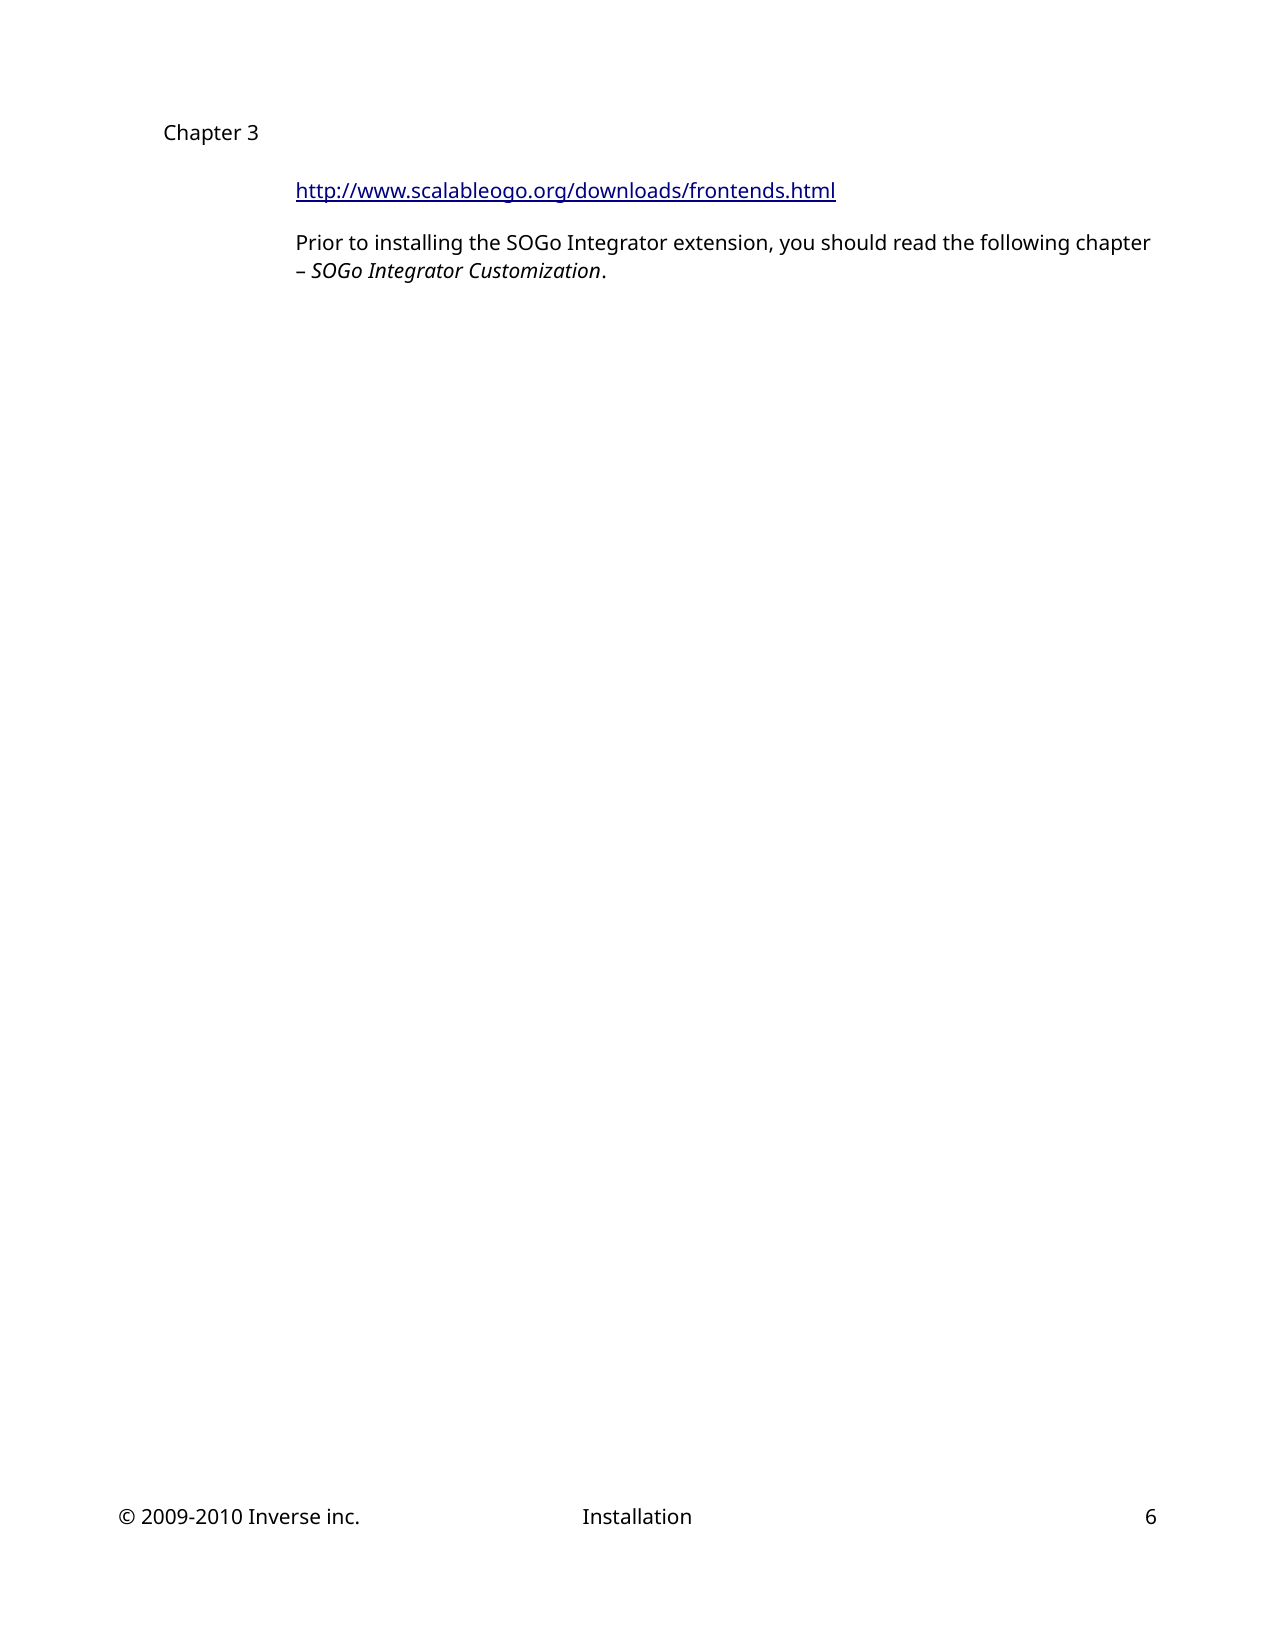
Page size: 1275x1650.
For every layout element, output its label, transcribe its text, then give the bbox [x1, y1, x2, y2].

text Prior to installing the SOGo Integrator extension, you should read the following chapter – SOGo Integrator Customization. [295, 228, 1157, 285]
text http://www.scalableogo.org/downloads/frontends.html [295, 176, 1157, 204]
